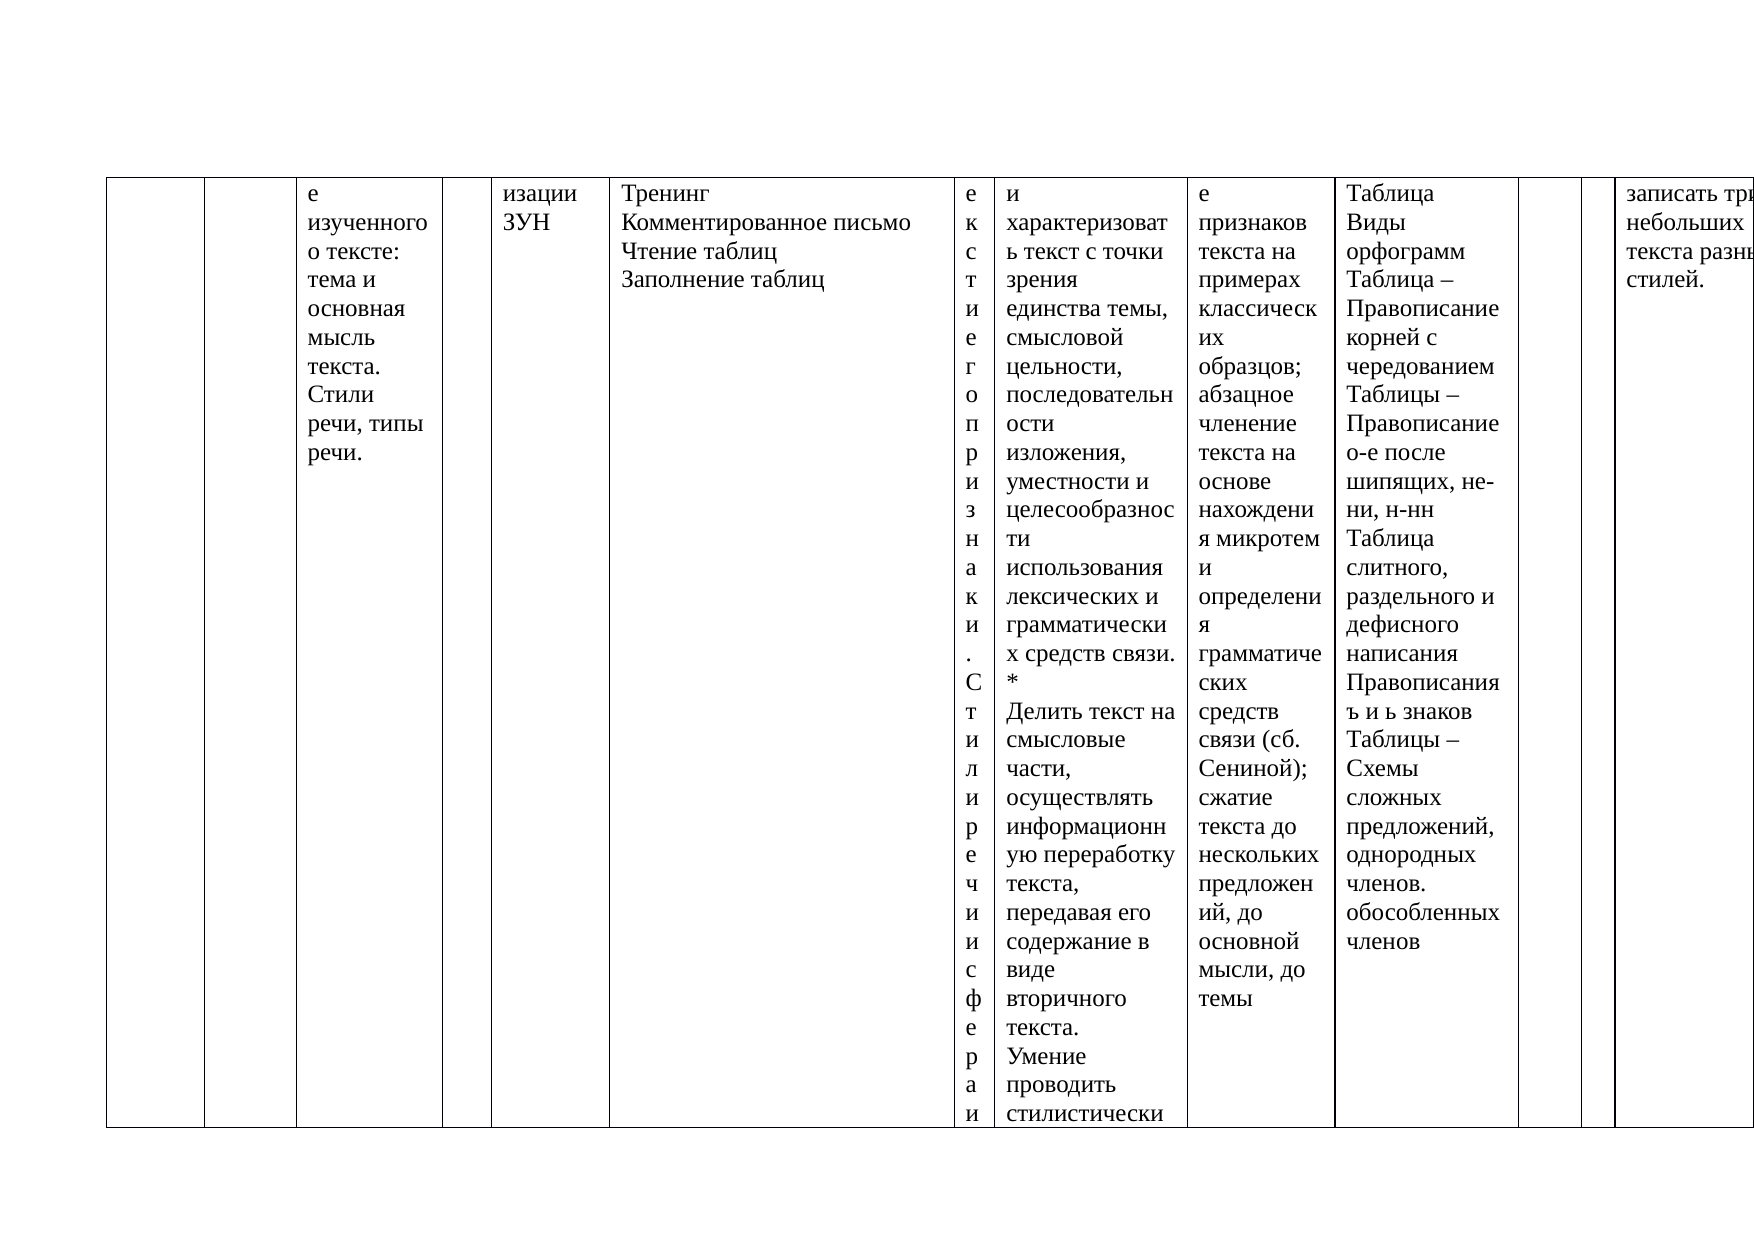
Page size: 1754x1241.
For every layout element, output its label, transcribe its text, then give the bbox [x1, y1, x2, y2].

table_cell Тренинг Комментированное письмо Чтение таблиц Заполнение таблиц [610, 178, 954, 1127]
table_cell [443, 178, 491, 1127]
table_cell [1582, 178, 1614, 1127]
table_cell е изученного о тексте: тема и основная мысль текста. Стили речи, типы речи. [297, 178, 442, 1127]
table_cell [205, 178, 296, 1127]
table_cell и характеризовать текст с точки зрения единства темы, смысловой цельности, последовательности изложения, уместности и целесообразности использования лексических и грамматических средств связи. * Делить текст на смысловые части, осуществлять информационную переработку текста, передавая его содержание в виде вторичного текста. Умение проводить стилистически [995, 178, 1187, 1127]
table_cell [1519, 178, 1581, 1127]
table_cell екст и его признаки. Стили речи и сфера и [955, 178, 994, 1127]
table_cell е признаков текста на примерах классических образцов; абзацное членение текста на основе нахождения микротем и определения грамматических средств связи (сб. Сениной); сжатие текста до нескольких предложений, до основной мысли, до темы [1188, 178, 1334, 1127]
table_cell Таблица Виды орфограмм Таблица – Правописание корней с чередованием Таблицы – Правописание о-е после шипящих, не-ни, н-нн Таблица слитного, раздельного и дефисного написания Правописания ъ и ь знаков Таблицы – Схемы сложных предложений, однородных членов. обособленных членов [1336, 178, 1518, 1127]
table_cell изации ЗУН [492, 178, 609, 1127]
table_cell [107, 178, 204, 1127]
table_cell Найти и записать три небольших текста разных стилей. [1616, 178, 1753, 1127]
